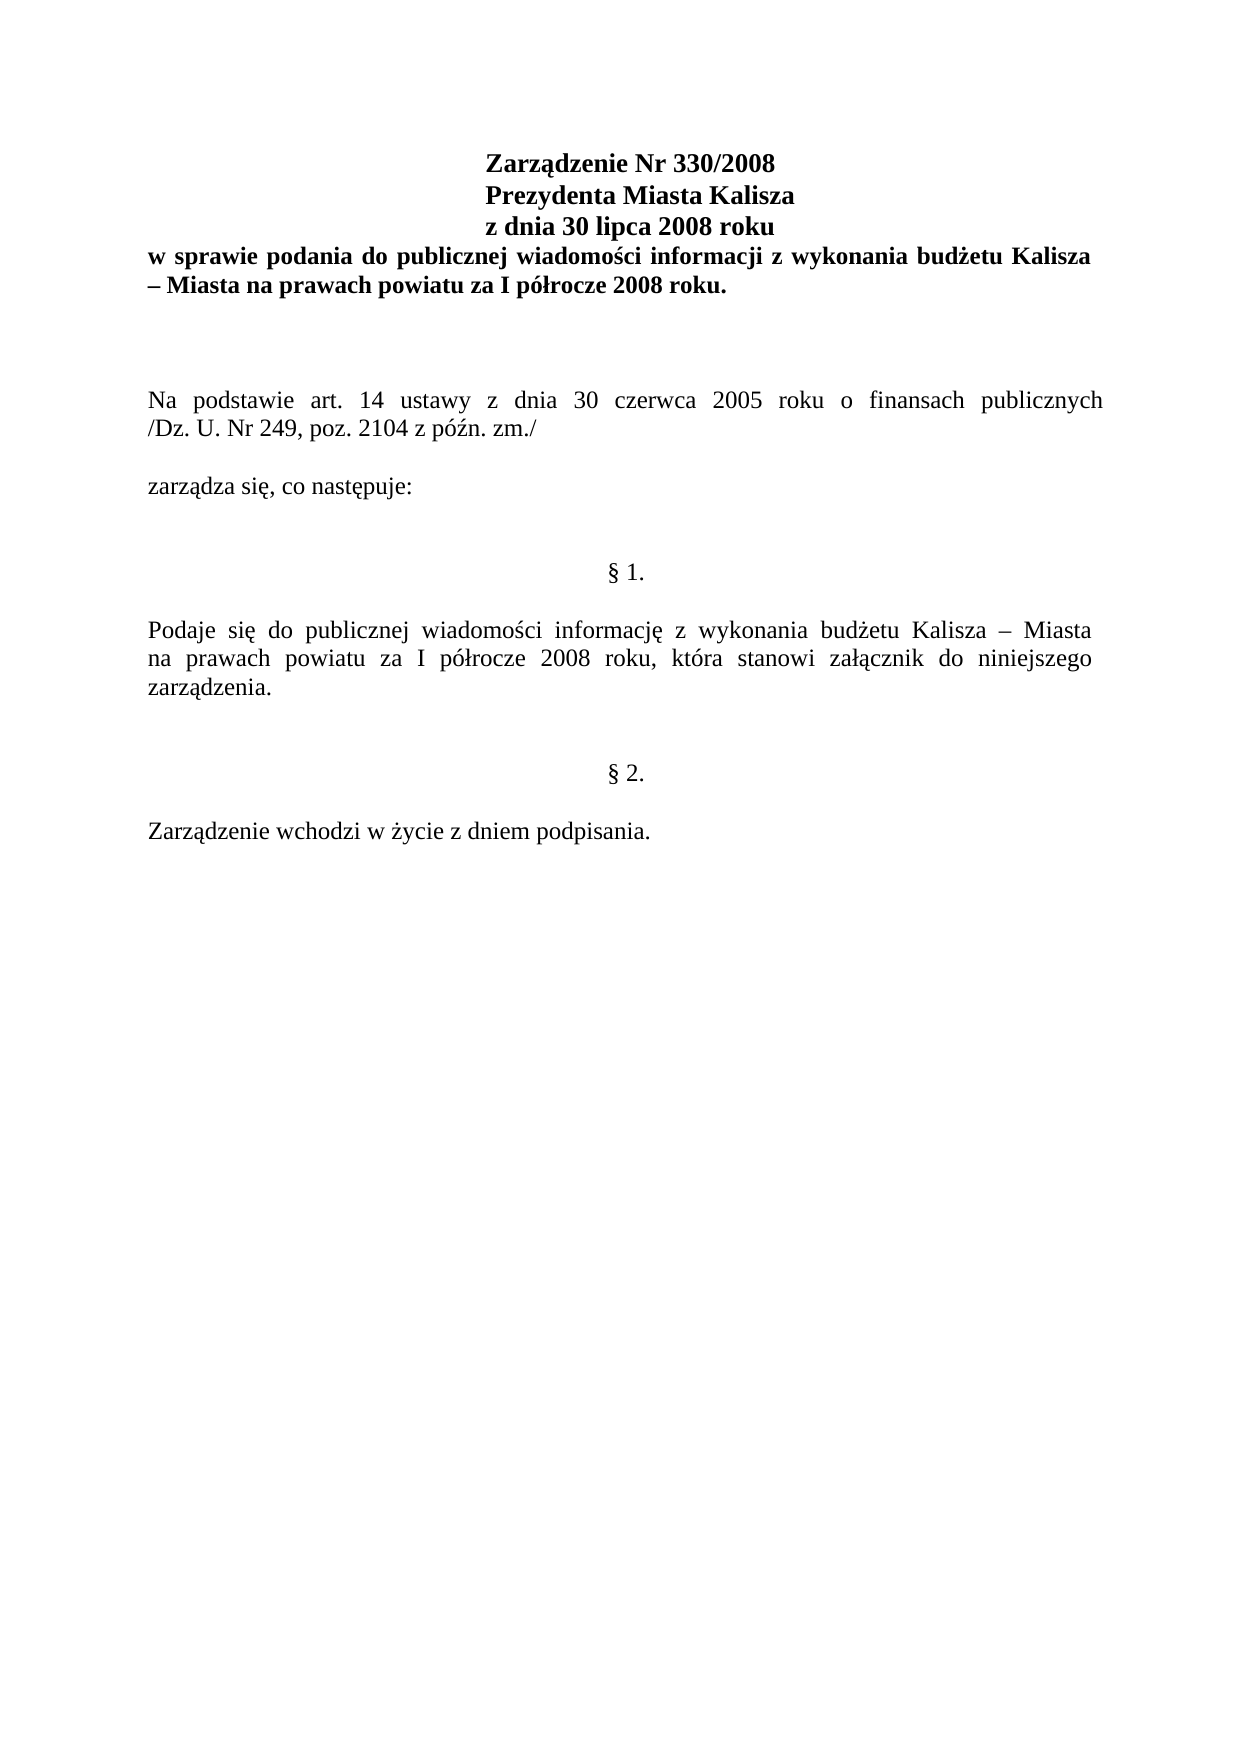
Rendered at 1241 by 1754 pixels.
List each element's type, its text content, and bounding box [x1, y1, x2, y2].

text w sprawie podania do publicznej wiadomości informacji z wykonania budżetu Kalisza – Miasta na prawach powiatu za I półrocze 2008 roku. [148, 241, 1092, 298]
text Zarządzenie Nr 330/2008 [413, 148, 827, 179]
text Na podstawie art. 14 ustawy z dnia 30 czerwca 2005 roku o finansach publicznych /Dz. U. Nr 249, poz. 2104 z późn. zm./ [148, 385, 1104, 442]
text § 1. [148, 557, 1104, 586]
text z dnia 30 lipca 2008 roku [413, 210, 841, 241]
text § 2. [148, 758, 1104, 787]
text Prezydenta Miasta Kalisza [413, 179, 827, 210]
text Podaje się do publicznej wiadomości informację z wykonania budżetu Kalisza – Miasta na prawach powiatu za I półrocze 2008 roku, która stanowi załącznik do niniejszego zarządzenia. [148, 615, 1092, 701]
text zarządza się, co następuje: [148, 471, 1092, 500]
text Zarządzenie wchodzi w życie z dniem podpisania. [148, 816, 1092, 845]
